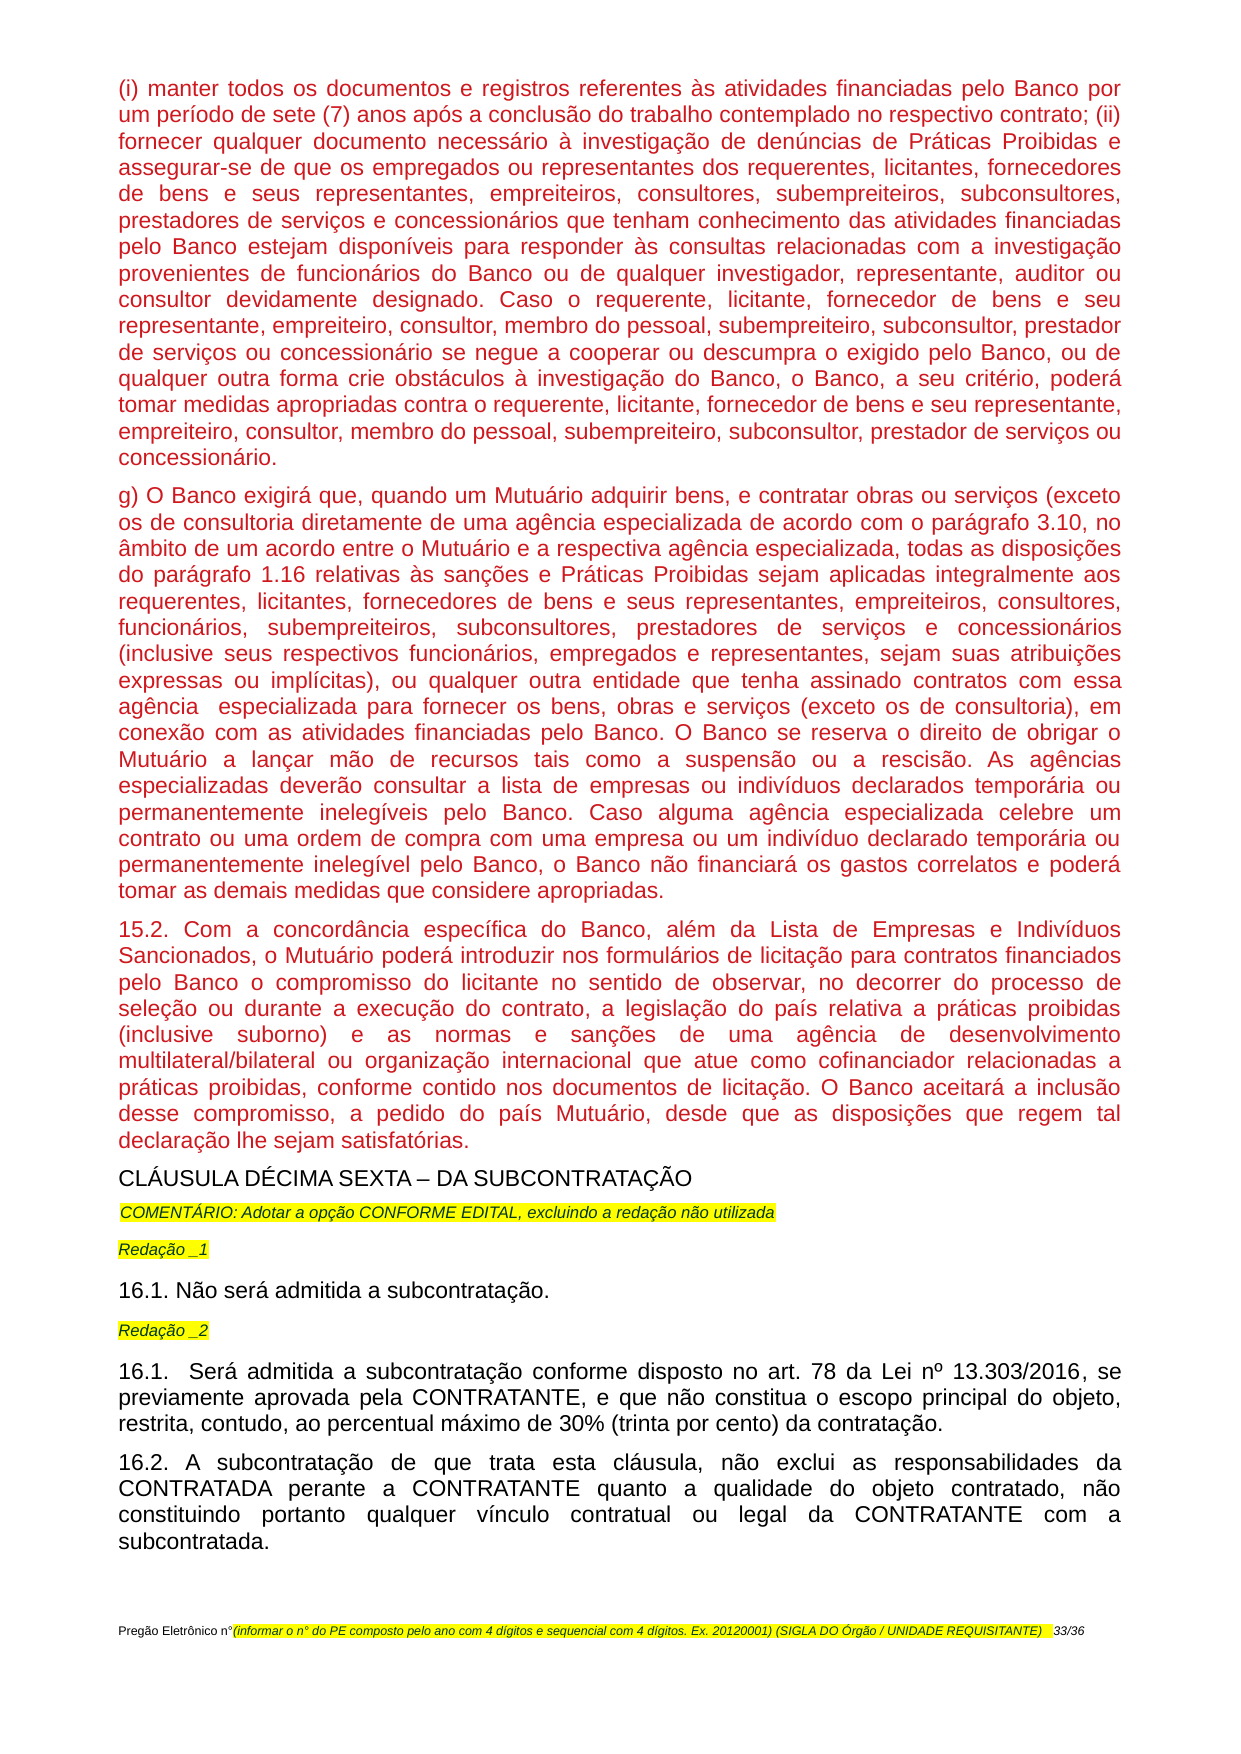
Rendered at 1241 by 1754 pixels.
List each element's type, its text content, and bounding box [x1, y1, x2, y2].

text COMENTÁRIO: Adotar a opção CONFORME EDITAL, excluindo a redação não utilizada [120, 1203, 1122, 1222]
text CLÁUSULA DÉCIMA SEXTA – DA SUBCONTRATAÇÃO [118, 1165, 1122, 1191]
text 16.2. A subcontratação de que trata esta cláusula, não exclui as responsabilidades da CONTRATADA perante a CONTRATANTE quanto a qualidade do objeto contratado, não constituindo portanto qualquer vínculo contratual ou legal da CONTRATANTE com a subcontratada. [118, 1449, 1122, 1554]
text 16.1. Não será admitida a subcontratação. [118, 1277, 1122, 1303]
text 16.1. Será admitida a subcontratação conforme disposto no art. 78 da Lei nº 13.303/2016, se previamente aprovada pela CONTRATANTE, e que não constitua o escopo principal do objeto, restrita, contudo, ao percentual máximo de 30% (trinta por cento) da contratação. [118, 1358, 1122, 1437]
text Redação _2 [118, 1321, 1123, 1340]
text Redação _1 [118, 1240, 1123, 1259]
text 15.2. Com a concordância específica do Banco, além da Lista de Empresas e Indivíduos Sancionados, o Mutuário poderá introduzir nos formulários de licitação para contratos financiados pelo Banco o compromisso do licitante no sentido de observar, no decorrer do processo de seleção ou durante a execução do contrato, a legislação do país relativa a práticas proibidas (inclusive suborno) e as normas e sanções de uma agência de desenvolvimento multilateral/bilateral ou organização internacional que atue como cofinanciador relacionadas a práticas proibidas, conforme contido nos documentos de licitação. O Banco aceitará a inclusão desse compromisso, a pedido do país Mutuário, desde que as disposições que regem tal declaração lhe sejam satisfatórias. [118, 916, 1122, 1153]
text g) O Banco exigirá que, quando um Mutuário adquirir bens, e contratar obras ou serviços (exceto os de consultoria diretamente de uma agência especializada de acordo com o parágrafo 3.10, no âmbito de um acordo entre o Mutuário e a respectiva agência especializada, todas as disposições do parágrafo 1.16 relativas às sanções e Práticas Proibidas sejam aplicadas integralmente aos requerentes, licitantes, fornecedores de bens e seus representantes, empreiteiros, consultores, funcionários, subempreiteiros, subconsultores, prestadores de serviços e concessionários (inclusive seus respectivos funcionários, empregados e representantes, sejam suas atribuições expressas ou implícitas), ou qualquer outra entidade que tenha assinado contratos com essa agência especializada para fornecer os bens, obras e serviços (exceto os de consultoria), em conexão com as atividades financiadas pelo Banco. O Banco se reserva o direito de obrigar o Mutuário a lançar mão de recursos tais como a suspensão ou a rescisão. As agências especializadas deverão consultar a lista de empresas ou indivíduos declarados temporária ou permanentemente inelegíveis pelo Banco. Caso alguma agência especializada celebre um contrato ou uma ordem de compra com uma empresa ou um indivíduo declarado temporária ou permanentemente inelegível pelo Banco, o Banco não financiará os gastos correlatos e poderá tomar as demais medidas que considere apropriadas. [118, 482, 1122, 904]
text (i) manter todos os documentos e registros referentes às atividades financiadas pelo Banco por um período de sete (7) anos após a conclusão do trabalho contemplado no respectivo contrato; (ii) fornecer qualquer documento necessário à investigação de denúncias de Práticas Proibidas e assegurar-se de que os empregados ou representantes dos requerentes, licitantes, fornecedores de bens e seus representantes, empreiteiros, consultores, subempreiteiros, subconsultores, prestadores de serviços e concessionários que tenham conhecimento das atividades financiadas pelo Banco estejam disponíveis para responder às consultas relacionadas com a investigação provenientes de funcionários do Banco ou de qualquer investigador, representante, auditor ou consultor devidamente designado. Caso o requerente, licitante, fornecedor de bens e seu representante, empreiteiro, consultor, membro do pessoal, subempreiteiro, subconsultor, prestador de serviços ou concessionário se negue a cooperar ou descumpra o exigido pelo Banco, ou de qualquer outra forma crie obstáculos à investigação do Banco, o Banco, a seu critério, poderá tomar medidas apropriadas contra o requerente, licitante, fornecedor de bens e seu representante, empreiteiro, consultor, membro do pessoal, subempreiteiro, subconsultor, prestador de serviços ou concessionário. [118, 75, 1122, 470]
